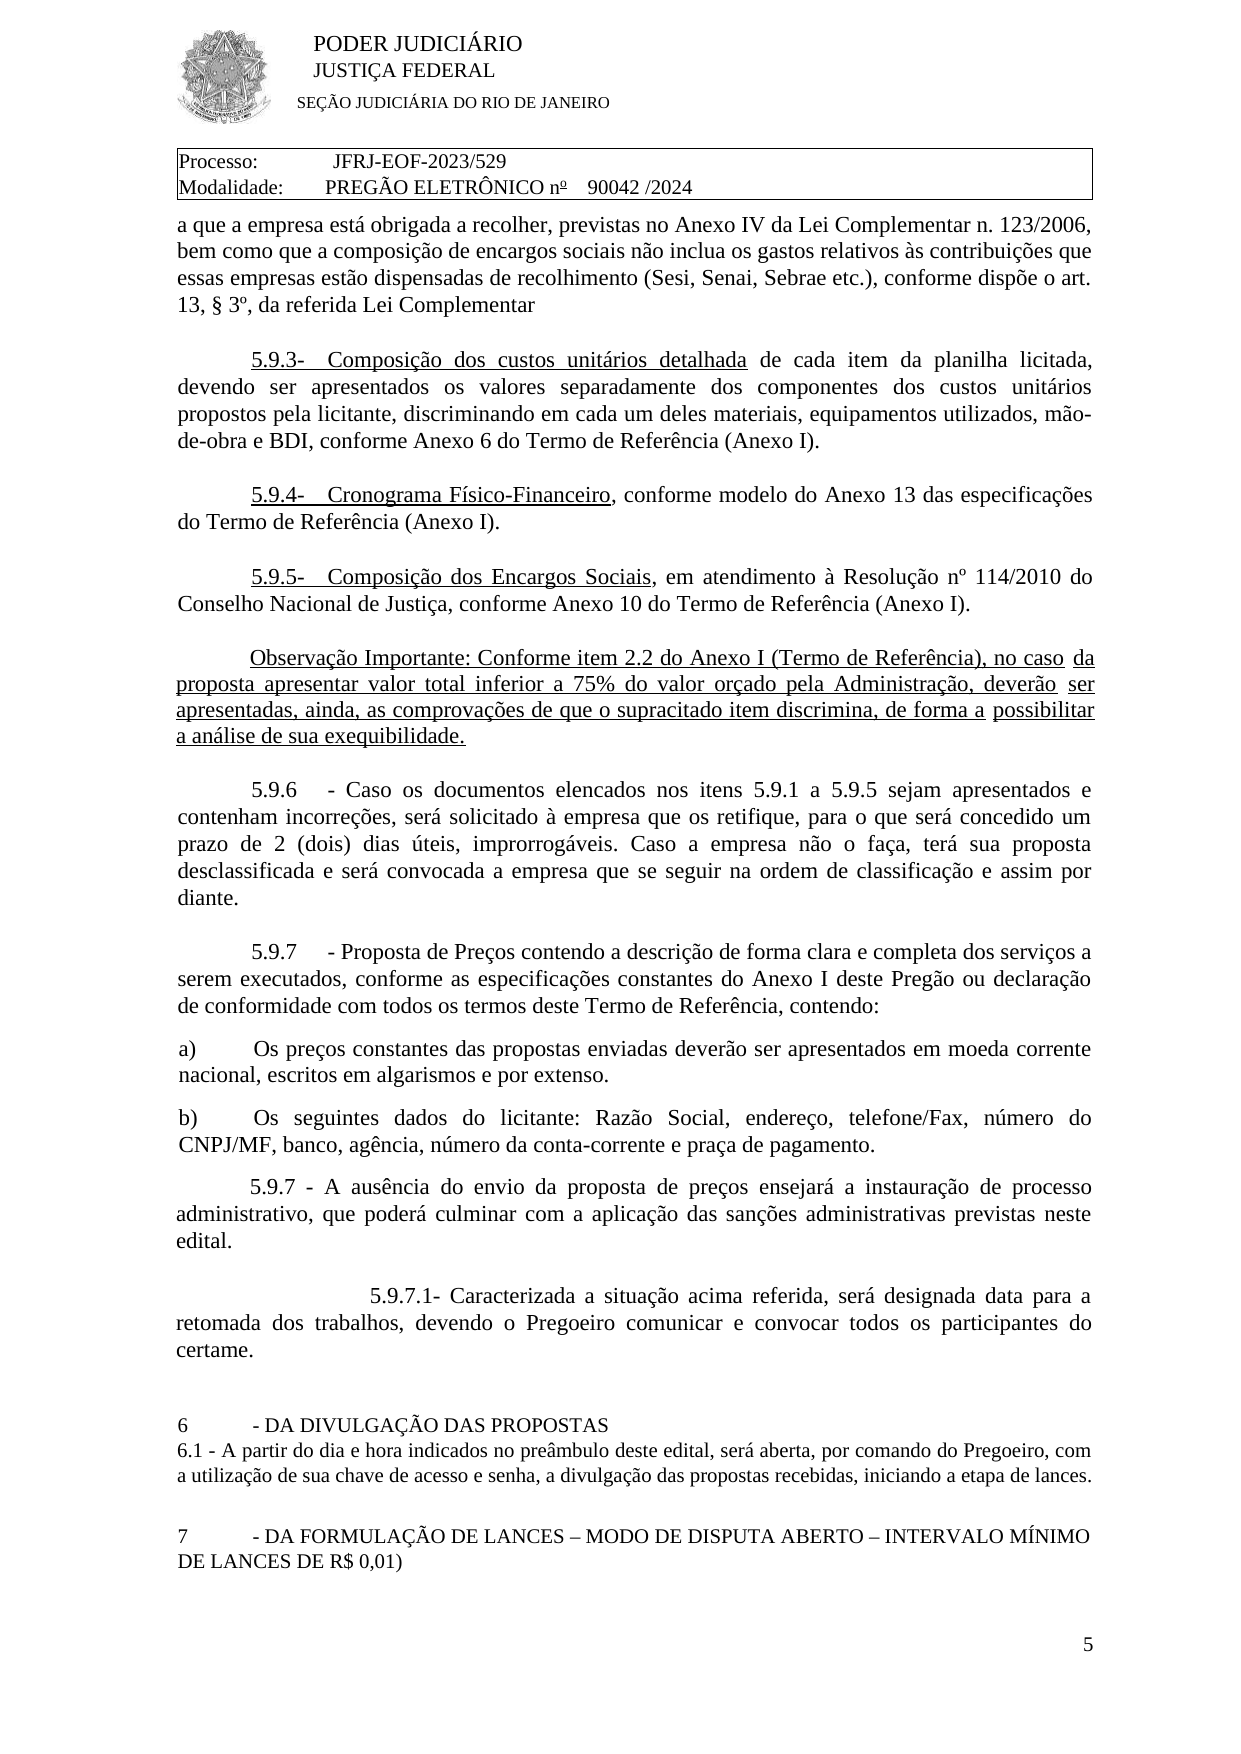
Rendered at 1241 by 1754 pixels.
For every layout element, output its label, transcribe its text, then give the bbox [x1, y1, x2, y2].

list - Caso os documentos elencados nos itens 5.9.1 a 5.9.5 sejam apresentados e contenham incorreções, será solicitado à empresa que os retifique, para o que será concedido um prazo de 2 (dois) dias úteis, improrrogáveis. Caso a empresa não o faça, terá sua proposta desclassificada e será convocada a empresa que se seguir na ordem de classificação e assim por diante. [177, 776, 1093, 910]
subtitle - DA DIVULGAÇÃO DAS PROPOSTAS [177, 1413, 1092, 1437]
subtitle - DA FORMULAÇÃO DE LANCES – MODO DE DISPUTA ABERTO – INTERVALO MÍNIMO DE LANCES DE R$ 0,01) [177, 1524, 1092, 1573]
list Os preços constantes das propostas enviadas deverão ser apresentados em moeda corrente nacional, escritos em algarismos e por extenso. [178, 1034, 1093, 1088]
text 5.9.7 - A ausência do envio da proposta de preços ensejará a instauração de processo administrativo, que poderá culminar com a aplicação das sanções administrativas previstas neste edital. [176, 1173, 1093, 1253]
text Observação Importante: Conforme item 2.2 do Anexo I (Termo de Referência), no caso da proposta apresentar valor total inferior a 75% do valor orçado pela Administração, deverão ser apresentadas, ainda, as comprovações de que o supracitado item discrimina, de forma a possibilitar a análise de sua exequibilidade. [176, 645, 1094, 748]
list Composição dos custos unitários detalhada de cada item da planilha licitada, devendo ser apresentados os valores separadamente dos componentes dos custos unitários propostos pela licitante, discriminando em cada um deles materiais, equipamentos utilizados, mão-de-obra e BDI, conforme Anexo 6 do Termo de Referência (Anexo I). [177, 346, 1093, 453]
list Composição dos Encargos Sociais, em atendimento à Resolução nº 114/2010 do Conselho Nacional de Justiça, conforme Anexo 10 do Termo de Referência (Anexo I). [177, 563, 1093, 616]
list Os seguintes dados do licitante: Razão Social, endereço, telefone/Fax, número do CNPJ/MF, banco, agência, número da conta-corrente e praça de pagamento. [178, 1104, 1093, 1157]
text 6.1 - A partir do dia e hora indicados no preâmbulo deste edital, será aberta, por comando do Pregoeiro, com a utilização de sua chave de acesso e senha, a divulgação das propostas recebidas, iniciando a etapa de lances. [177, 1438, 1093, 1487]
list - Proposta de Preços contendo a descrição de forma clara e completa dos serviços a serem executados, conforme as especificações constantes do Anexo I deste Pregão ou declaração de conformidade com todos os termos deste Termo de Referência, contendo: [177, 938, 1093, 1018]
list Cronograma Físico-Financeiro, conforme modelo do Anexo 13 das especificações do Termo de Referência (Anexo I). [177, 481, 1093, 535]
text a que a empresa está obrigada a recolher, previstas no Anexo IV da Lei Complementar n. 123/2006, bem como que a composição de encargos sociais não inclua os gastos relativos às contribuições que essas empresas estão dispensadas de recolhimento (Sesi, Senai, Sebrae etc.), conforme dispõe o art. 13, § 3º, da referida Lei Complementar [177, 211, 1093, 318]
text 5.9.7.1- Caracterizada a situação acima referida, será designada data para a retomada dos trabalhos, devendo o Pregoeiro comunicar e convocar todos os participantes do certame. [176, 1282, 1093, 1362]
